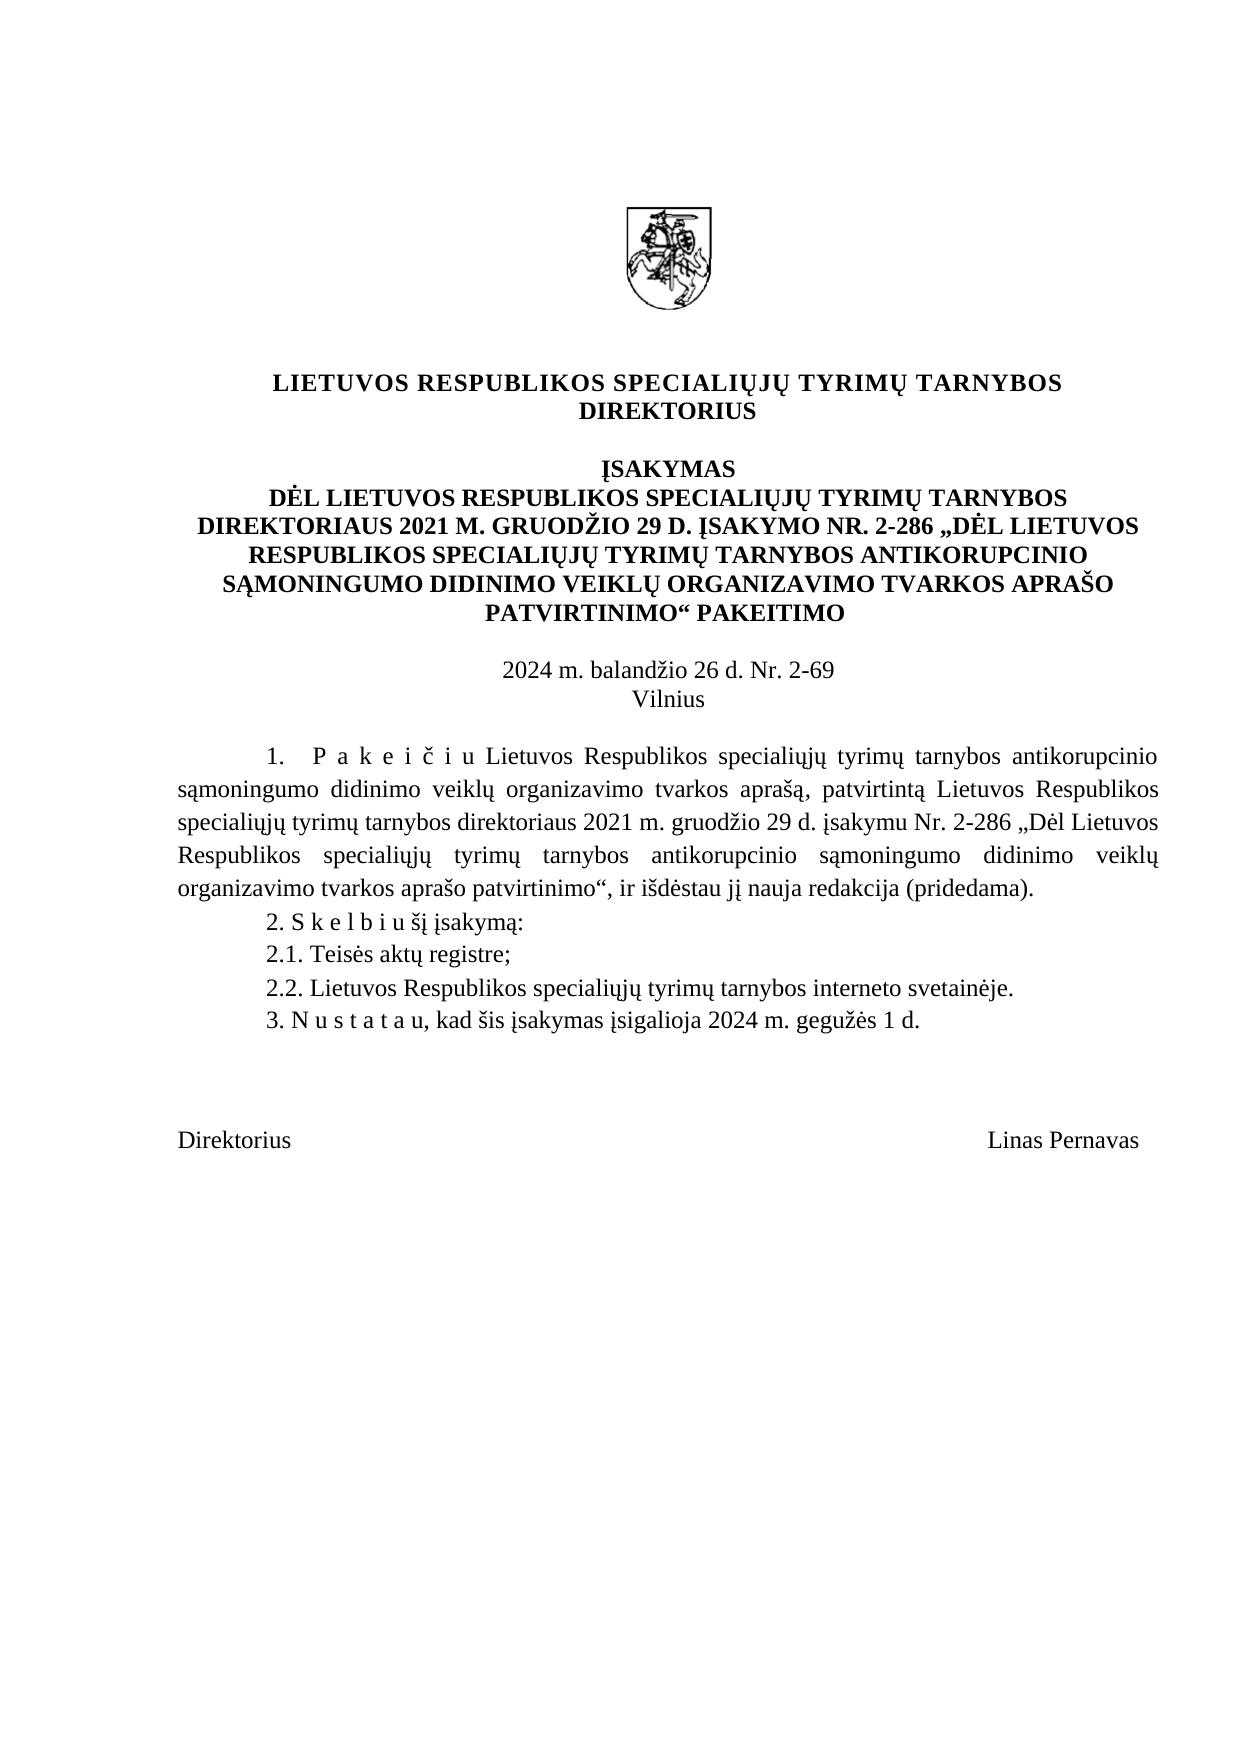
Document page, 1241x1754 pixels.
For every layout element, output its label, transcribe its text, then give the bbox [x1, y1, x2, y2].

text 2024 m. balandžio 26 d. Nr. 2-69 [177, 655, 1159, 684]
text Direktorius Linas Pernavas [177, 1125, 1159, 1154]
text ĮSAKYMAS [177, 454, 1159, 483]
text 1. P a k e i č i u Lietuvos Respublikos specialiųjų tyrimų tarnybos antikorupcinio sąmoningumo didinimo veiklų organizavimo tvarkos aprašą, patvirtintą Lietuvos Respublikos specialiųjų tyrimų tarnybos direktoriaus 2021 m. gruodžio 29 d. įsakymu Nr. 2-286 „Dėl Lietuvos Respublikos specialiųjų tyrimų tarnybos antikorupcinio sąmoningumo didinimo veiklų organizavimo tvarkos aprašo patvirtinimo“, ir išdėstau jį nauja redakcija (pridedama). [177, 741, 1159, 902]
text 2.2. Lietuvos Respublikos specialiųjų tyrimų tarnybos interneto svetainėje. [177, 973, 1159, 1001]
text DĖL LIETUVOS RESPUBLIKOS SPECIALIŲJŲ TYRIMŲ TARNYBOS DIREKTORIAUS 2021 M. GRUODŽIO 29 D. ĮSAKYMO NR. 2-286 „DĖL LIETUVOS RESPUBLIKOS SPECIALIŲJŲ TYRIMŲ TARNYBOS ANTIKORUPCINIO SĄMONINGUMO DIDINIMO VEIKLŲ ORGANIZAVIMO TVARKOS APRAŠO PATVIRTINIMO“ PAKEITIMO [177, 483, 1159, 626]
text DIREKTORIUS [177, 396, 1158, 425]
text 3. N u s t a t a u, kad šis įsakymas įsigalioja 2024 m. gegužės 1 d. [177, 1006, 1159, 1034]
text LIETUVOS RESPUBLIKOS SPECIALIŲJŲ TYRIMŲ TARNYBOS [177, 368, 1158, 396]
text 2.1. Teisės aktų registre; [177, 939, 1159, 968]
text 2. S k e l b i u šį įsakymą: [177, 907, 1159, 935]
text Vilnius [177, 684, 1159, 713]
